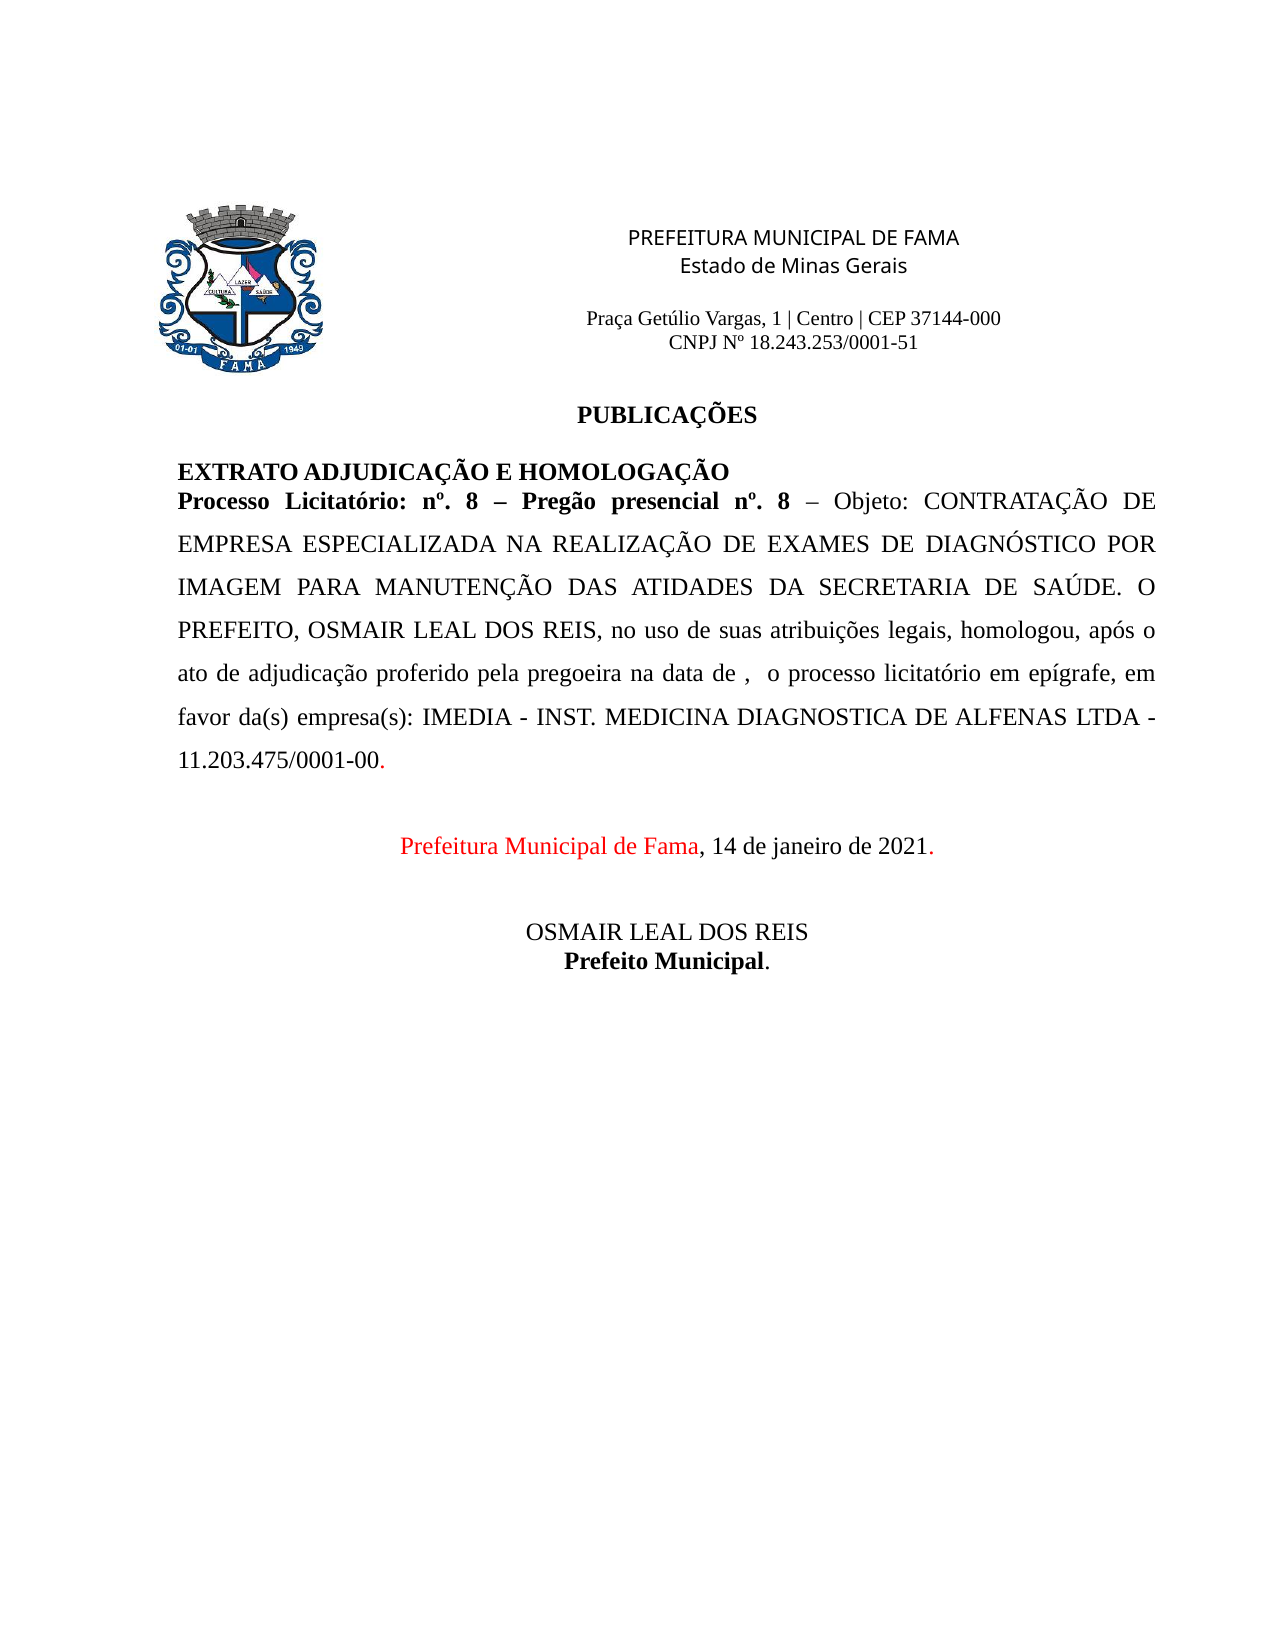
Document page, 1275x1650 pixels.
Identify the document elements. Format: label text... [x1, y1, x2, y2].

text Processo Licitatório: nº. 8 – Pregão presencial nº. 8 – Objeto: CONTRATAÇÃO DE EMPRESA ESPECIALIZADA NA REALIZAÇÃO DE EXAMES DE DIAGNÓSTICO POR IMAGEM PARA MANUTENÇÃO DAS ATIDADES DA SECRETARIA DE SAÚDE. O PREFEITO, OSMAIR LEAL DOS REIS, no uso de suas atribuições legais, homologou, após o ato de adjudicação proferido pela pregoeira na data de , o processo licitatório em epígrafe, em favor da(s) empresa(s): IMEDIA - INST. MEDICINA DIAGNOSTICA DE ALFENAS LTDA - 11.203.475/0001-00. [177, 486, 1157, 773]
text OSMAIR LEAL DOS REIS [177, 917, 1157, 946]
text PUBLICAÇÕES [177, 400, 1157, 428]
table_header PREFEITURA MUNICIPAL DE FAMA Estado de Minas Gerais Praça Getúlio Vargas, 1 | Centro | CEP 37144-000 CNPJ Nº 18.243.253/0001-51 [367, 177, 1220, 400]
table_header [114, 177, 367, 400]
text EXTRATO ADJUDICAÇÃO E HOMOLOGAÇÃO [177, 457, 1157, 486]
text Prefeito Municipal. [177, 946, 1157, 975]
text Prefeitura Municipal de Fama, 14 de janeiro de 2021. [177, 831, 1157, 860]
picture [154, 201, 327, 376]
